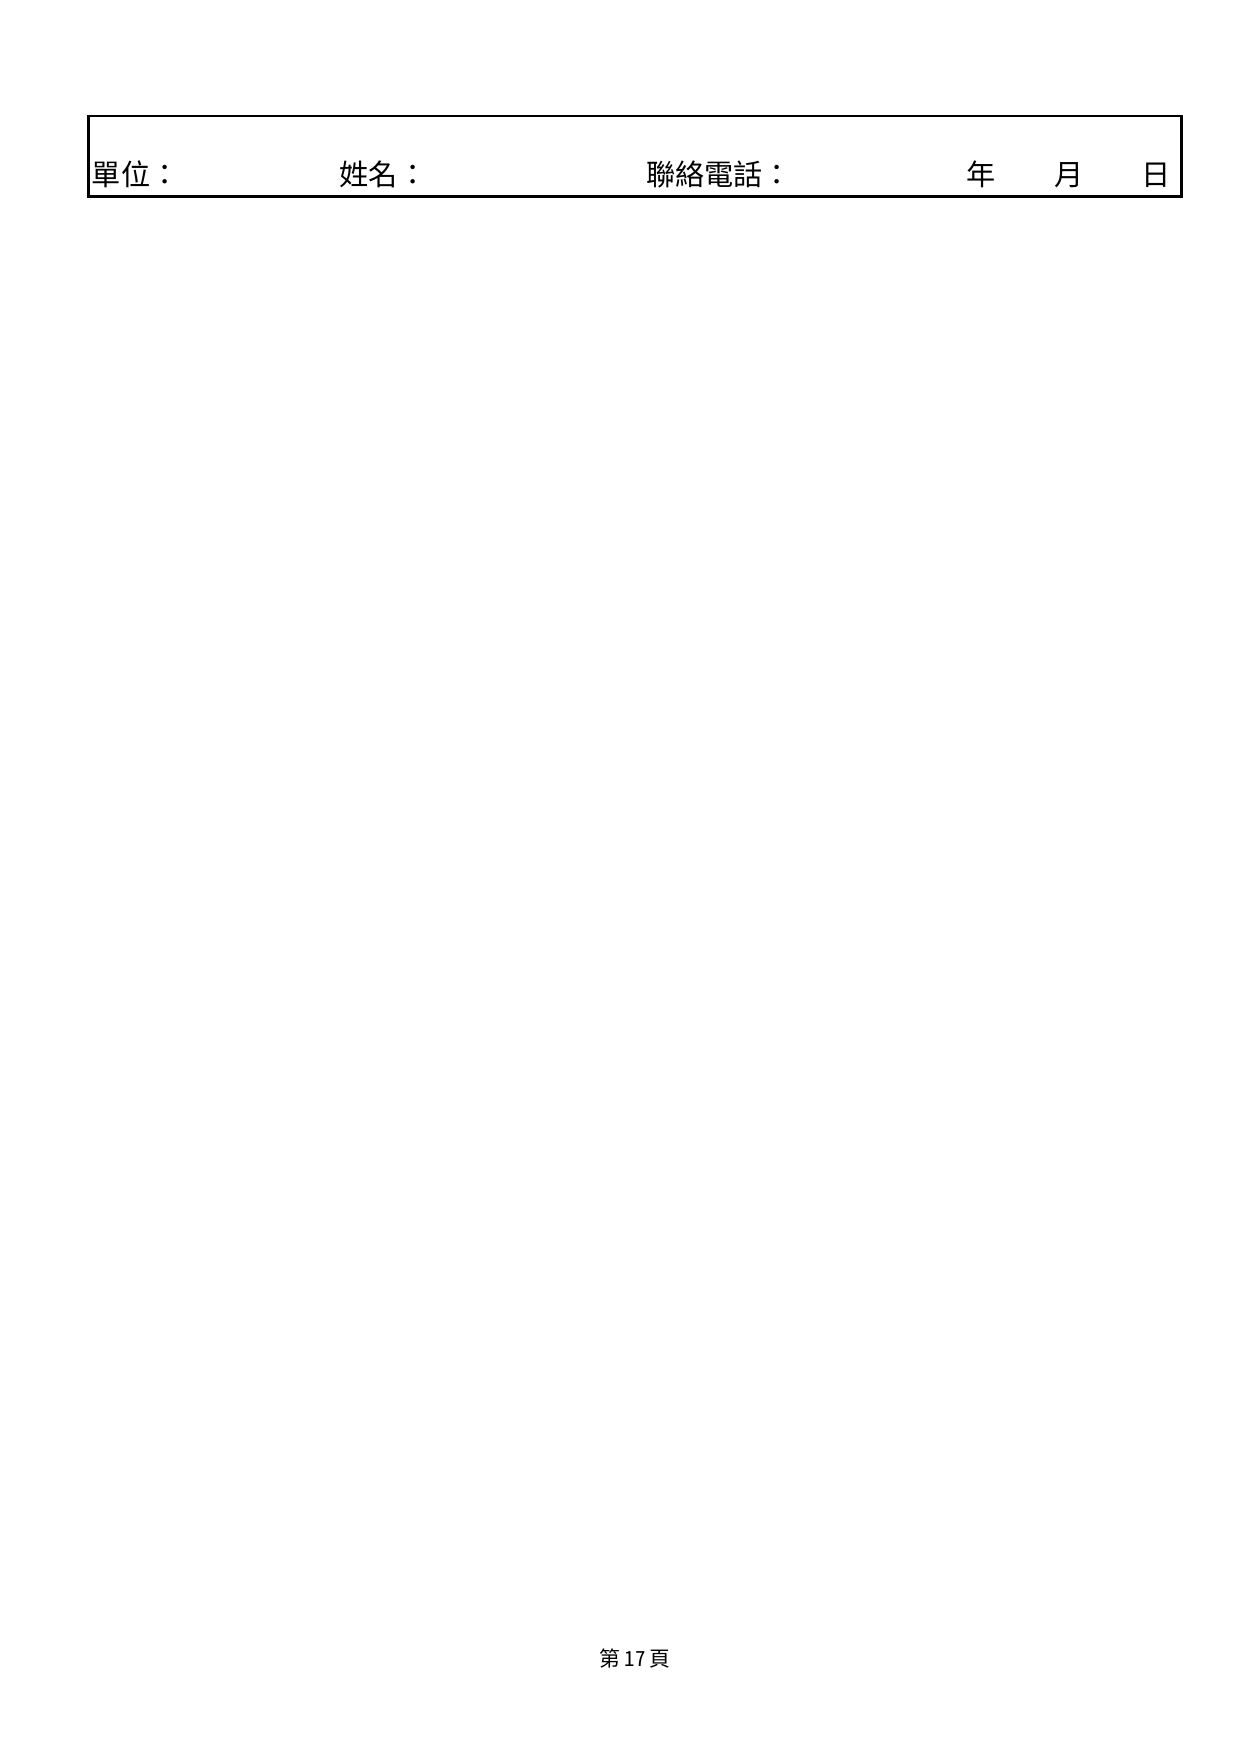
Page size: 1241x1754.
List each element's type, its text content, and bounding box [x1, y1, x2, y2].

table_cell 單位： 姓名： 聯絡電話： 年 月 日 [90, 117, 1180, 195]
